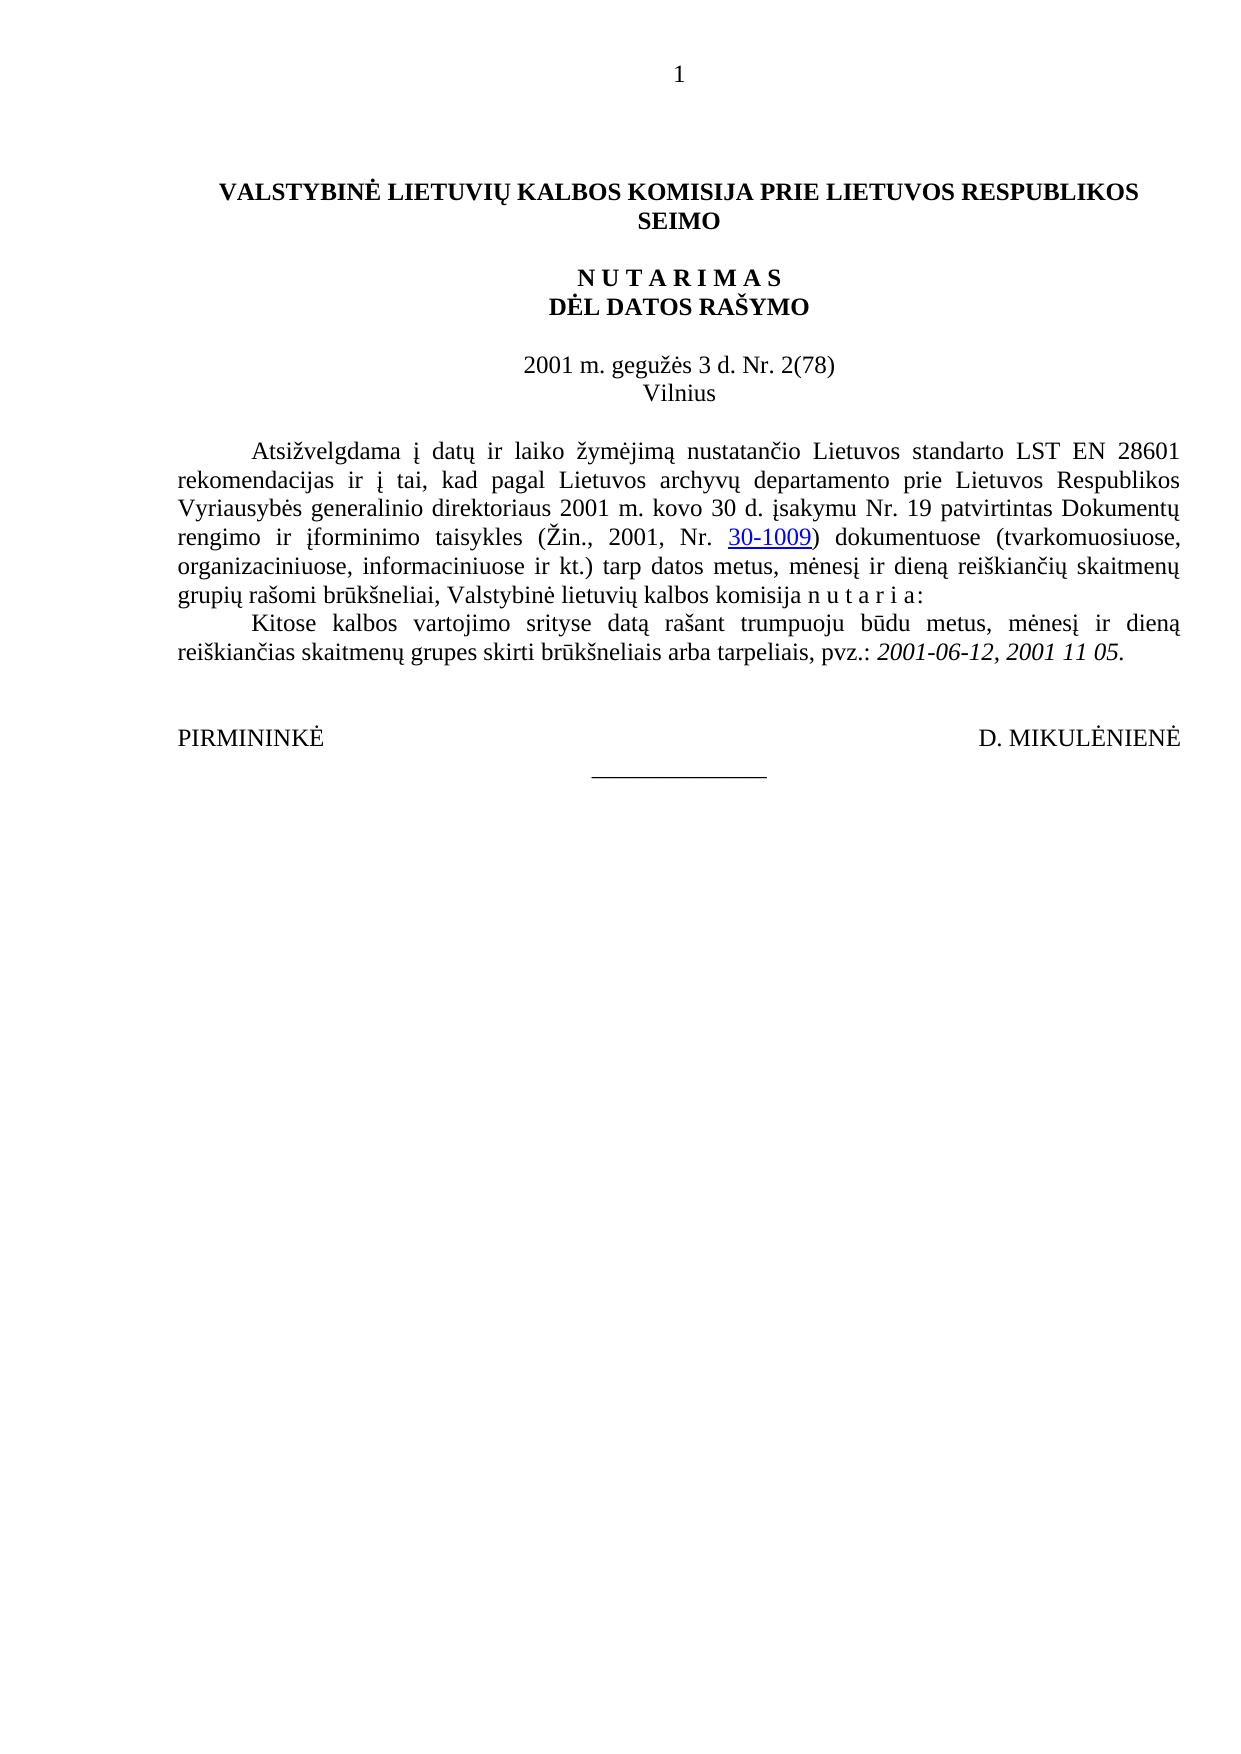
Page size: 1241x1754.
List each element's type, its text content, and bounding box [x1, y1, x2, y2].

text PIRMININKĖ D. MIKULĖNIENĖ [177, 723, 1181, 752]
text N U T A R I M A S [177, 263, 1181, 292]
text 2001 m. gegužės 3 d. Nr. 2(78) [177, 350, 1181, 378]
text Atsižvelgdama į datų ir laiko žymėjimą nustatančio Lietuvos standarto LST EN 28601 rekomendacijas ir į tai, kad pagal Lietuvos archyvų departamento prie Lietuvos Respublikos Vyriausybės generalinio direktoriaus 2001 m. kovo 30 d. įsakymu Nr. 19 patvirtintas Dokumentų rengimo ir įforminimo taisykles (Žin., 2001, Nr. 30-1009) dokumentuose (tvarkomuosiuose, organizaciniuose, informaciniuose ir kt.) tarp datos metus, mėnesį ir dieną reiškiančių skaitmenų grupių rašomi brūkšneliai, Valstybinė lietuvių kalbos komisija nutaria: [177, 436, 1181, 608]
text DĖL DATOS RAŠYMO [177, 292, 1181, 321]
text Kitose kalbos vartojimo srityse datą rašant trumpuoju būdu metus, mėnesį ir dieną reiškiančias skaitmenų grupes skirti brūkšneliais arba tarpeliais, pvz.: 2001-06-12, 2001 11 05. [177, 608, 1181, 666]
text ______________ [177, 752, 1181, 781]
text Vilnius [177, 378, 1181, 407]
text VALSTYBINĖ LIETUVIŲ KALBOS KOMISIJA PRIE LIETUVOS RESPUBLIKOS SEIMO [177, 177, 1181, 235]
